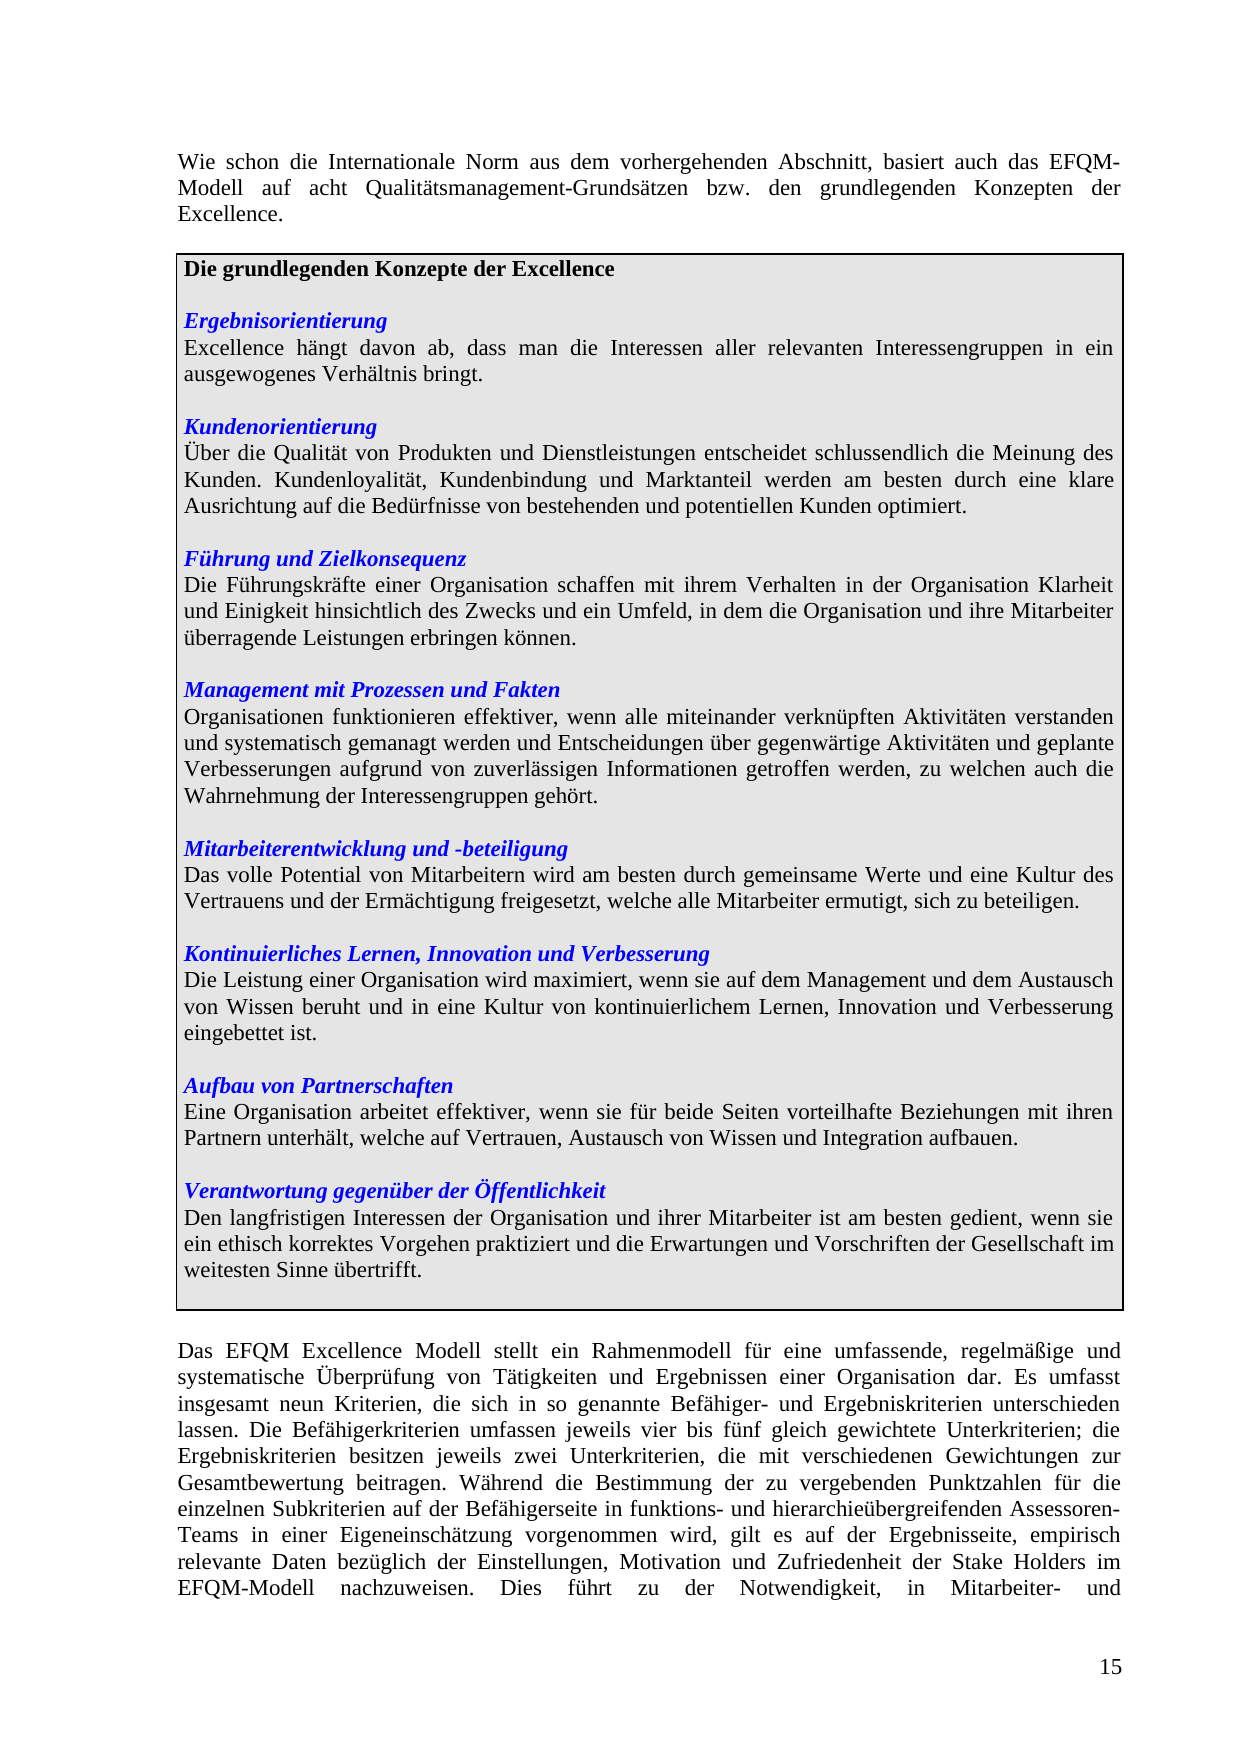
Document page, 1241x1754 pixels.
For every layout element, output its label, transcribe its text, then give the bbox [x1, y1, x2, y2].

text Das EFQM Excellence Modell stellt ein Rahmenmodell für eine umfassende, regelmäßige und systematische Überprüfung von Tätigkeiten und Ergebnissen einer Organisation dar. Es umfasst insgesamt neun Kriterien, die sich in so genannte Befähiger- und Ergebniskriterien unterschieden lassen. Die Befähigerkriterien umfassen jeweils vier bis fünf gleich gewichtete Unterkriterien; die Ergebniskriterien besitzen jeweils zwei Unterkriterien, die mit verschiedenen Gewichtungen zur Gesamtbewertung beitragen. Während die Bestimmung der zu vergebenden Punktzahlen für die einzelnen Subkriterien auf der Befähigerseite in funktions- und hierarchieübergreifenden Assessoren-Teams in einer Eigeneinschätzung vorgenommen wird, gilt es auf der Ergebnisseite, empirisch relevante Daten bezüglich der Einstellungen, Motivation und Zufriedenheit der Stake Holders im EFQM-Modell nachzuweisen. Dies führt zu der Notwendigkeit, in Mitarbeiter- und [177, 1337, 1122, 1600]
text Wie schon die Internationale Norm aus dem vorhergehenden Abschnitt, basiert auch das EFQM-Modell auf acht Qualitätsmanagement-Grundsätzen bzw. den grundlegenden Konzepten der Excellence. [177, 148, 1122, 227]
table_header Die grundlegenden Konzepte der Excellence Ergebnisorientierung Excellence hängt davon ab, dass man die Interessen aller relevanten Interessengruppen in ein ausgewogenes Verhältnis bringt. Kundenorientierung Über die Qualität von Produkten und Dienstleistungen entscheidet schlussendlich die Meinung des Kunden. Kundenloyalität, Kundenbindung und Marktanteil werden am besten durch eine klare Ausrichtung auf die Bedürfnisse von bestehenden und potentiellen Kunden optimiert. Führung und Zielkonsequenz Die Führungskräfte einer Organisation schaffen mit ihrem Verhalten in der Organisation Klarheit und Einigkeit hinsichtlich des Zwecks und ein Umfeld, in dem die Organisation und ihre Mitarbeiter überragende Leistungen erbringen können. Management mit Prozessen und Fakten Organisationen funktionieren effektiver, wenn alle miteinander verknüpften Aktivitäten verstanden und systematisch gemanagt werden und Entscheidungen über gegenwärtige Aktivitäten und geplante Verbesserungen aufgrund von zuverlässigen Informationen getroffen werden, zu welchen auch die Wahrnehmung der Interessengruppen gehört. Mitarbeiterentwicklung und -beteiligung Das volle Potential von Mitarbeitern wird am besten durch gemeinsame Werte und eine Kultur des Vertrauens und der Ermächtigung freigesetzt, welche alle Mitarbeiter ermutigt, sich zu beteiligen. Kontinuierliches Lernen, Innovation und Verbesserung Die Leistung einer Organisation wird maximiert, wenn sie auf dem Management und dem Austausch von Wissen beruht und in eine Kultur von kontinuierlichem Lernen, Innovation und Verbesserung eingebettet ist. Aufbau von Partnerschaften Eine Organisation arbeitet effektiver, wenn sie für beide Seiten vorteilhafte Beziehungen mit ihren Partnern unterhält, welche auf Vertrauen, Austausch von Wissen und Integration aufbauen. Verantwortung gegenüber der Öffentlichkeit Den langfristigen Interessen der Organisation und ihrer Mitarbeiter ist am besten gedient, wenn sie ein ethisch korrektes Vorgehen praktiziert und die Erwartungen und Vorschriften der Gesellschaft im weitesten Sinne übertrifft. [177, 255, 1122, 1309]
